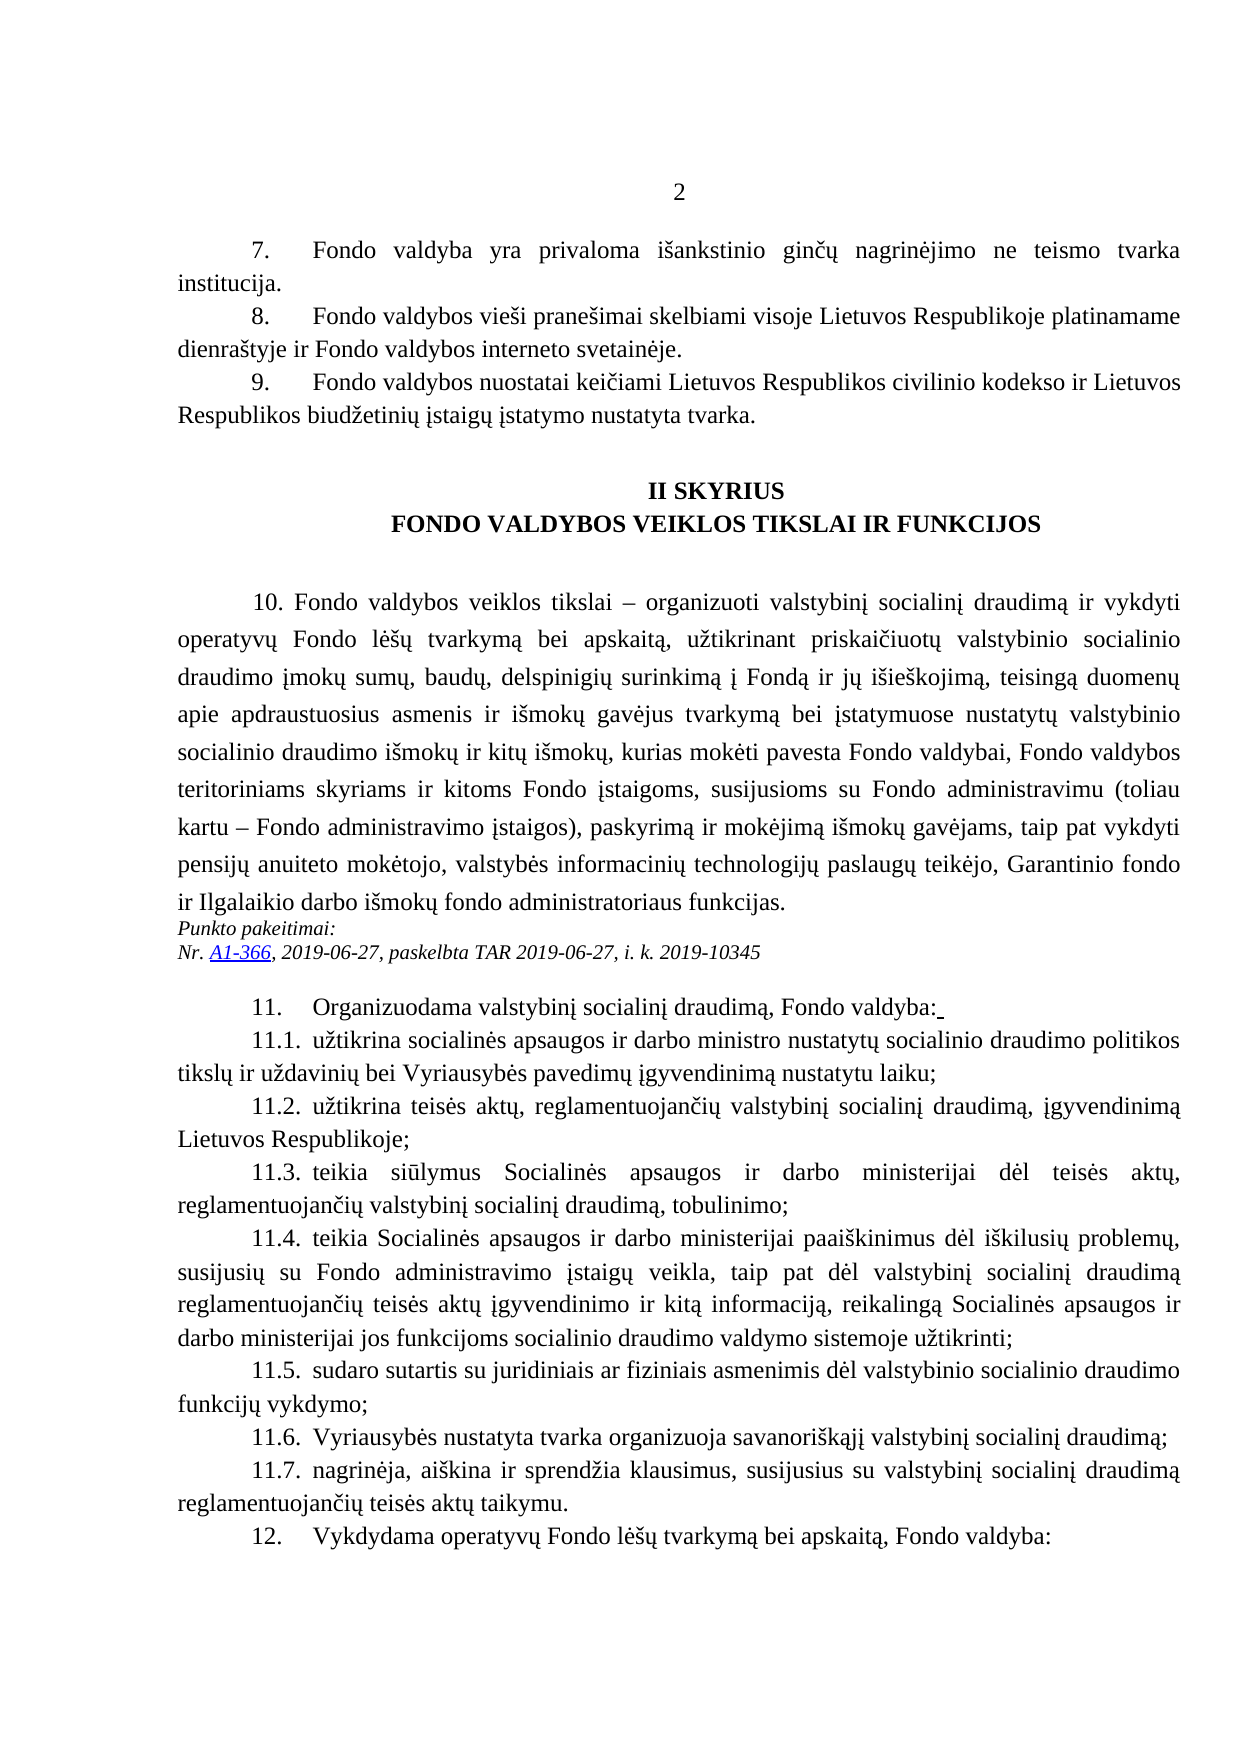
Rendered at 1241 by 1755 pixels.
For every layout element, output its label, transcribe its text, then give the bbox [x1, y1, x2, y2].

text 7. Fondo valdyba yra privaloma išankstinio ginčų nagrinėjimo ne teismo tvarka institucija. [177, 235, 1181, 296]
text Nr. A1-366, 2019-06-27, paskelbta TAR 2019-06-27, i. k. 2019-10345 [177, 939, 1181, 964]
text 11.4. teikia Socialinės apsaugos ir darbo ministerijai paaiškinimus dėl iškilusių problemų, susijusių su Fondo administravimo įstaigų veikla, taip pat dėl valstybinį socialinį draudimą reglamentuojančių teisės aktų įgyvendinimo ir kitą informaciją, reikalingą Socialinės apsaugos ir darbo ministerijai jos funkcijoms socialinio draudimo valdymo sistemoje užtikrinti; [177, 1223, 1181, 1351]
text FONDO VALDYBOS VEIKLOS TIKSLAI IR FUNKCIJOS [177, 509, 1181, 538]
text 12. Vykdydama operatyvų Fondo lėšų tvarkymą bei apskaitą, Fondo valdyba: [177, 1521, 1181, 1549]
text 11.5. sudaro sutartis su juridiniais ar fiziniais asmenimis dėl valstybinio socialinio draudimo funkcijų vykdymo; [177, 1356, 1181, 1417]
text 11.2. užtikrina teisės aktų, reglamentuojančių valstybinį socialinį draudimą, įgyvendinimą Lietuvos Respublikoje; [177, 1091, 1181, 1153]
text 11.7. nagrinėja, aiškina ir sprendžia klausimus, susijusius su valstybinį socialinį draudimą reglamentuojančių teisės aktų taikymu. [177, 1455, 1181, 1516]
text 10. Fondo valdybos veiklos tikslai – organizuoti valstybinį socialinį draudimą ir vykdyti operatyvų Fondo lėšų tvarkymą bei apskaitą, užtikrinant priskaičiuotų valstybinio socialinio draudimo įmokų sumų, baudų, delspinigių surinkimą į Fondą ir jų išieškojimą, teisingą duomenų apie apdraustuosius asmenis ir išmokų gavėjus tvarkymą bei įstatymuose nustatytų valstybinio socialinio draudimo išmokų ir kitų išmokų, kurias mokėti pavesta Fondo valdybai, Fondo valdybos teritoriniams skyriams ir kitoms Fondo įstaigoms, susijusioms su Fondo administravimu (toliau kartu – Fondo administravimo įstaigos), paskyrimą ir mokėjimą išmokų gavėjams, taip pat vykdyti pensijų anuiteto mokėtojo, valstybės informacinių technologijų paslaugų teikėjo, Garantinio fondo ir Ilgalaikio darbo išmokų fondo administratoriaus funkcijas. [177, 578, 1181, 916]
text Punkto pakeitimai: [177, 916, 1181, 939]
text 11.1. užtikrina socialinės apsaugos ir darbo ministro nustatytų socialinio draudimo politikos tikslų ir uždavinių bei Vyriausybės pavedimų įgyvendinimą nustatytu laiku; [177, 1025, 1181, 1087]
text II SKYRIUS [177, 476, 1181, 505]
text 11.6. Vyriausybės nustatyta tvarka organizuoja savanoriškąjį valstybinį socialinį draudimą; [177, 1422, 1181, 1450]
text 8. Fondo valdybos vieši pranešimai skelbiami visoje Lietuvos Respublikoje platinamame dienraštyje ir Fondo valdybos interneto svetainėje. [177, 301, 1181, 362]
text 9. Fondo valdybos nuostatai keičiami Lietuvos Respublikos civilinio kodekso ir Lietuvos Respublikos biudžetinių įstaigų įstatymo nustatyta tvarka. [177, 367, 1181, 428]
text 11.3. teikia siūlymus Socialinės apsaugos ir darbo ministerijai dėl teisės aktų, reglamentuojančių valstybinį socialinį draudimą, tobulinimo; [177, 1157, 1181, 1219]
text 11. Organizuodama valstybinį socialinį draudimą, Fondo valdyba: [177, 992, 1181, 1021]
